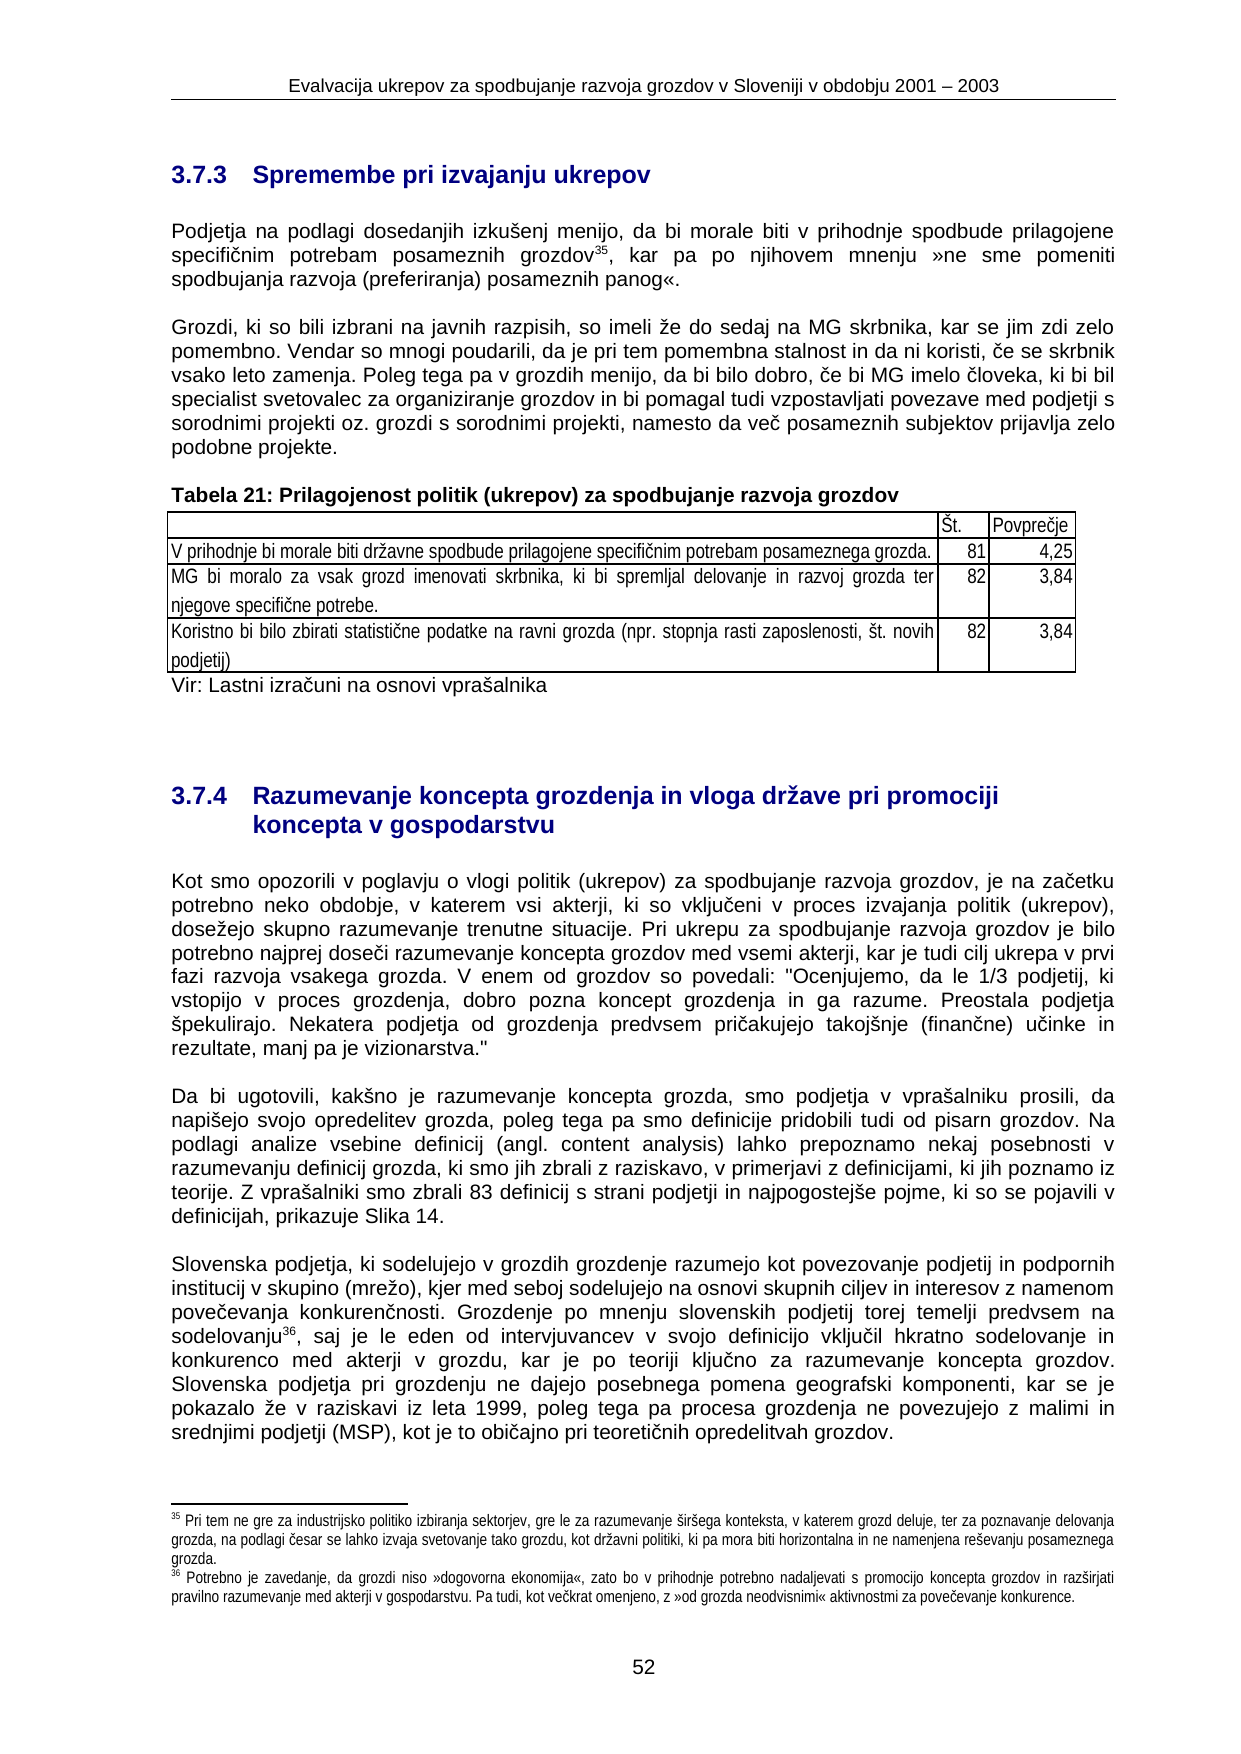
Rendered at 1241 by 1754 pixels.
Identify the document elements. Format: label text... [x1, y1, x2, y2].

table_header Povprečje [990, 513, 1075, 537]
table_cell 82 [939, 619, 988, 671]
text Da bi ugotovili, kakšno je razumevanje koncepta grozda, smo podjetja v vprašalniku prosili, da napišejo svojo opredelitev grozda, poleg tega pa smo definicije pridobili tudi od pisarn grozdov. Na podlagi analize vsebine definicij (angl. content analysis) lahko prepoznamo nekaj posebnosti v razumevanju definicij grozda, ki smo jih zbrali z raziskavo, v primerjavi z definicijami, ki jih poznamo iz teorije. Z vprašalniki smo zbrali 83 definicij s strani podjetji in najpogostejše pojme, ki so se pojavili v definicijah, prikazuje Slika 14. [171, 1084, 1116, 1228]
text Kot smo opozorili v poglavju o vlogi politik (ukrepov) za spodbujanje razvoja grozdov, je na začetku potrebno neko obdobje, v katerem vsi akterji, ki so vključeni v proces izvajanja politik (ukrepov), dosežejo skupno razumevanje trenutne situacije. Pri ukrepu za spodbujanje razvoja grozdov je bilo potrebno najprej doseči razumevanje koncepta grozdov med vsemi akterji, kar je tudi cilj ukrepa v prvi fazi razvoja vsakega grozda. V enem od grozdov so povedali: "Ocenjujemo, da le 1/3 podjetij, ki vstopijo v proces grozdenja, dobro pozna koncept grozdenja in ga razume. Preostala podjetja špekulirajo. Nekatera podjetja od grozdenja predvsem pričakujejo takojšnje (finančne) učinke in rezultate, manj pa je vizionarstva." [171, 868, 1116, 1060]
subtitle Spremembe pri izvajanju ukrepov [171, 160, 1116, 189]
table_cell 4,25 [990, 539, 1075, 563]
table_header Št. [939, 513, 988, 537]
text Potrebno je zavedanje, da grozdi niso »dogovorna ekonomija«, zato bo v prihodnje potrebno nadaljevati s promocijo koncepta grozdov in razširjati pravilno razumevanje med akterji v gospodarstvu. Pa tudi, kot večkrat omenjeno, z »od grozda neodvisnimi« aktivnostmi za povečevanje konkurence. [171, 1568, 1116, 1606]
text Grozdi, ki so bili izbrani na javnih razpisih, so imeli že do sedaj na MG skrbnika, kar se jim zdi zelo pomembno. Vendar so mnogi poudarili, da je pri tem pomembna stalnost in da ni koristi, če se skrbnik vsako leto zamenja. Poleg tega pa v grozdih menijo, da bi bilo dobro, če bi MG imelo človeka, ki bi bil specialist svetovalec za organiziranje grozdov in bi pomagal tudi vzpostavljati povezave med podjetji s sorodnimi projekti oz. grozdi s sorodnimi projekti, namesto da več posameznih subjektov prijavlja zelo podobne projekte. [171, 315, 1116, 459]
table_cell 3,84 [990, 565, 1075, 617]
table_header [168, 513, 937, 537]
table_cell Koristno bi bilo zbirati statistične podatke na ravni grozda (npr. stopnja rasti zaposlenosti, št. novih podjetij) [168, 619, 937, 671]
table_cell 3,84 [990, 619, 1075, 671]
text Tabela 21: Prilagojenost politik (ukrepov) za spodbujanje razvoja grozdov [171, 483, 1116, 507]
text Podjetja na podlagi dosedanjih izkušenj menijo, da bi morale biti v prihodnje spodbude prilagojene specifičnim potrebam posameznih grozdov, kar pa po njihovem mnenju »ne sme pomeniti spodbujanja razvoja (preferiranja) posameznih panog«. [171, 219, 1116, 291]
text Slovenska podjetja, ki sodelujejo v grozdih grozdenje razumejo kot povezovanje podjetij in podpornih institucij v skupino (mrežo), kjer med seboj sodelujejo na osnovi skupnih ciljev in interesov z namenom povečevanja konkurenčnosti. Grozdenje po mnenju slovenskih podjetij torej temelji predvsem na sodelovanju, saj je le eden od intervjuvancev v svojo definicijo vključil hkratno sodelovanje in konkurenco med akterji v grozdu, kar je po teoriji ključno za razumevanje koncepta grozdov. Slovenska podjetja pri grozdenju ne dajejo posebnega pomena geografski komponenti, kar se je pokazalo že v raziskavi iz leta 1999, poleg tega pa procesa grozdenja ne povezujejo z malimi in srednjimi podjetji (MSP), kot je to običajno pri teoretičnih opredelitvah grozdov. [171, 1252, 1116, 1443]
text Vir: Lastni izračuni na osnovi vprašalnika [171, 672, 1116, 696]
subtitle Razumevanje koncepta grozdenja in vloga države pri promociji koncepta v gospodarstvu [171, 781, 1116, 838]
table_cell MG bi moralo za vsak grozd imenovati skrbnika, ki bi spremljal delovanje in razvoj grozda ter njegove specifične potrebe. [168, 565, 937, 617]
table_cell 82 [939, 565, 988, 617]
text Pri tem ne gre za industrijsko politiko izbiranja sektorjev, gre le za razumevanje širšega konteksta, v katerem grozd deluje, ter za poznavanje delovanja grozda, na podlagi česar se lahko izvaja svetovanje tako grozdu, kot državni politiki, ki pa mora biti horizontalna in ne namenjena reševanju posameznega grozda. [171, 1510, 1116, 1568]
table_cell V prihodnje bi morale biti državne spodbude prilagojene specifičnim potrebam posameznega grozda. [168, 539, 937, 563]
table_cell 81 [939, 539, 988, 563]
